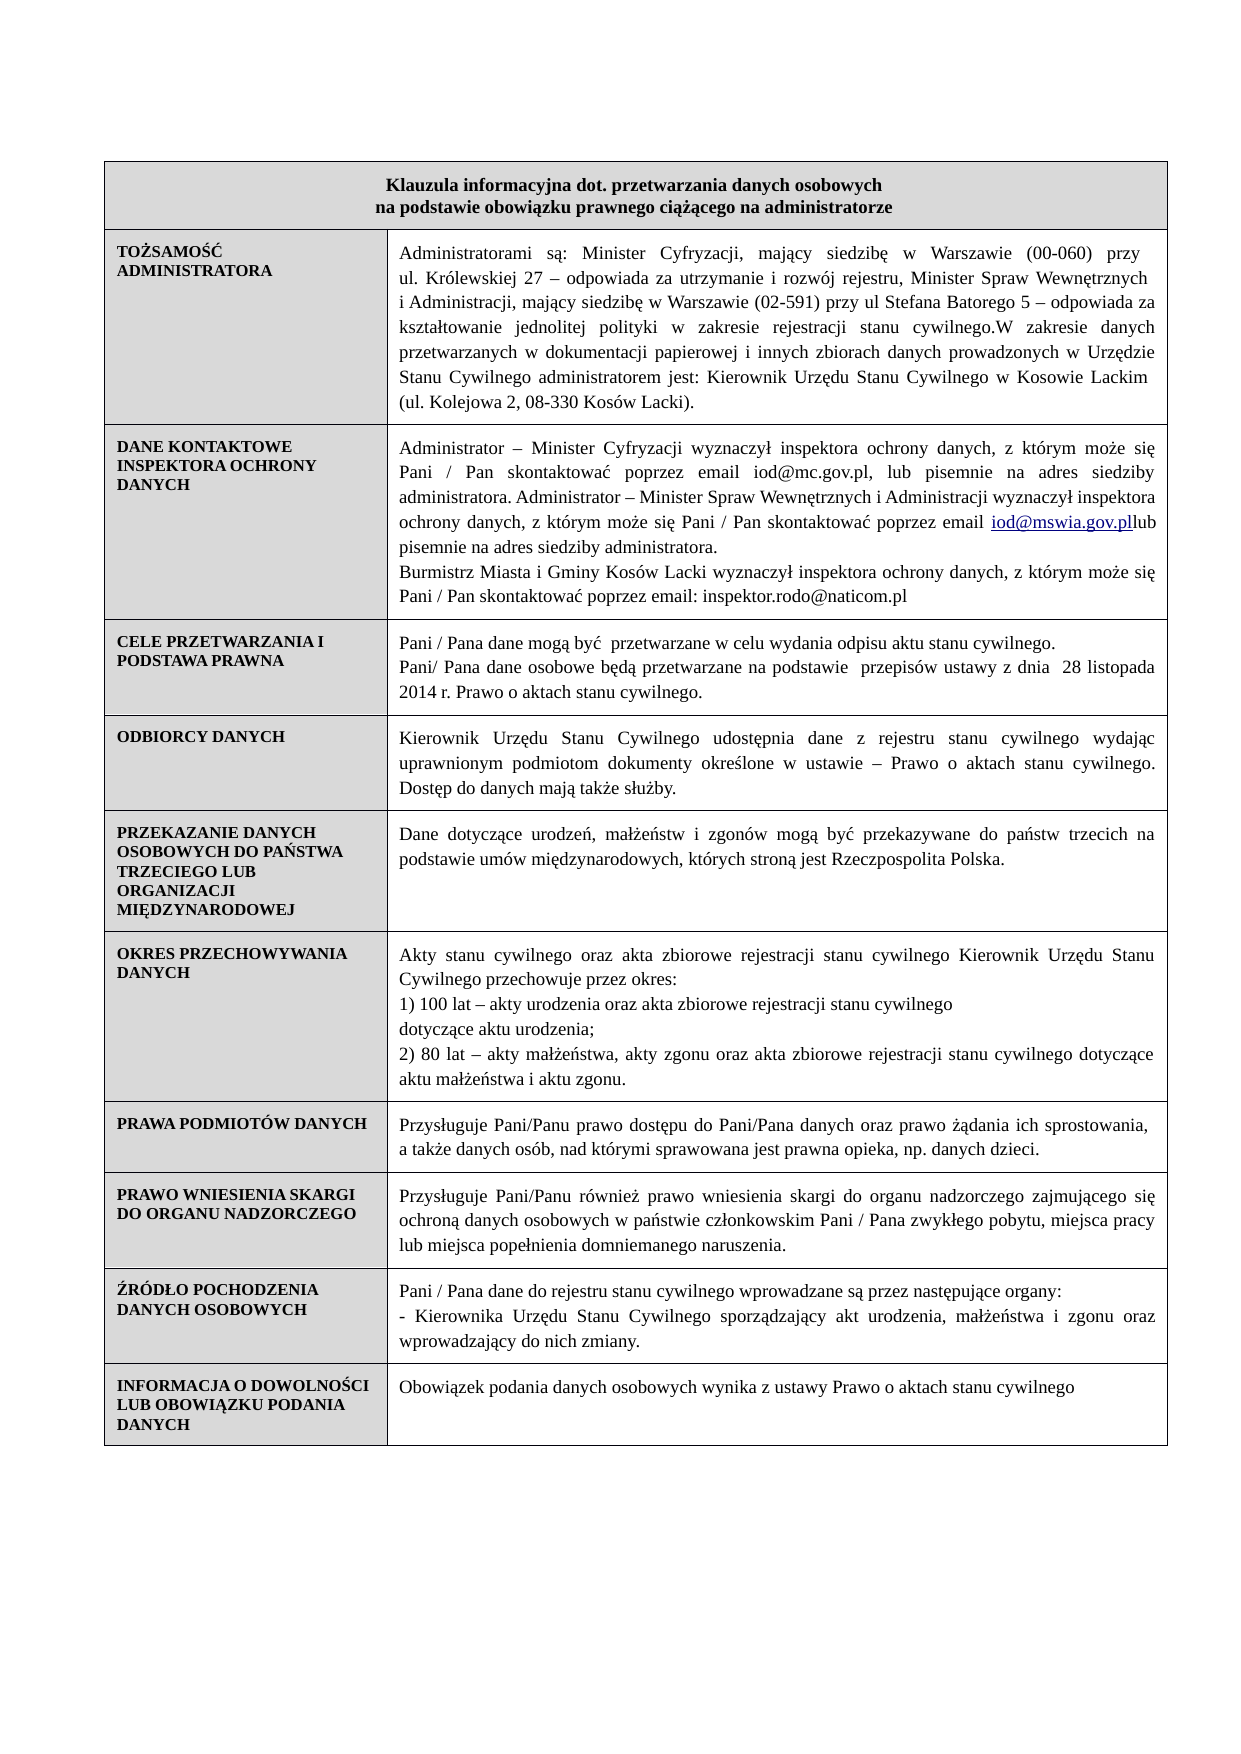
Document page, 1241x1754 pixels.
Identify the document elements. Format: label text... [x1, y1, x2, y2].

table_header Klauzula informacyjna dot. przetwarzania danych osobowych na podstawie obowiązku prawnego ciążącego na administratorze [105, 162, 1167, 229]
table_cell Administratorami są: Minister Cyfryzacji, mający siedzibę w Warszawie (00-060) przy ul. Królewskiej 27 – odpowiada za utrzymanie i rozwój rejestru, Minister Spraw Wewnętrznych i Administracji, mający siedzibę w Warszawie (02-591) przy ul Stefana Batorego 5 – odpowiada za kształtowanie jednolitej polityki w zakresie rejestracji stanu cywilnego.W zakresie danych przetwarzanych w dokumentacji papierowej i innych zbiorach danych prowadzonych w Urzędzie Stanu Cywilnego administratorem jest: Kierownik Urzędu Stanu Cywilnego w Kosowie Lackim (ul. Kolejowa 2, 08-330 Kosów Lacki). [388, 230, 1167, 424]
table_cell Pani / Pana dane mogą być przetwarzane w celu wydania odpisu aktu stanu cywilnego. Pani/ Pana dane osobowe będą przetwarzane na podstawie przepisów ustawy z dnia 28 listopada 2014 r. Prawo o aktach stanu cywilnego. [388, 620, 1167, 714]
table_cell CELE PRZETWARZANIA I PODSTAWA PRAWNA [105, 620, 387, 714]
table_cell TOŻSAMOŚĆ ADMINISTRATORA [105, 230, 387, 424]
table_cell Przysługuje Pani/Panu prawo dostępu do Pani/Pana danych oraz prawo żądania ich sprostowania, a także danych osób, nad którymi sprawowana jest prawna opieka, np. danych dzieci. [388, 1102, 1167, 1172]
table_cell PRAWA PODMIOTÓW DANYCH [105, 1102, 387, 1172]
table_cell Akty stanu cywilnego oraz akta zbiorowe rejestracji stanu cywilnego Kierownik Urzędu Stanu Cywilnego przechowuje przez okres: 1) 100 lat – akty urodzenia oraz akta zbiorowe rejestracji stanu cywilnego dotyczące aktu urodzenia; 2) 80 lat – akty małżeństwa, akty zgonu oraz akta zbiorowe rejestracji stanu cywilnego dotyczące aktu małżeństwa i aktu zgonu. [388, 932, 1167, 1101]
table_cell Przysługuje Pani/Panu również prawo wniesienia skargi do organu nadzorczego zajmującego się ochroną danych osobowych w państwie członkowskim Pani / Pana zwykłego pobytu, miejsca pracy lub miejsca popełnienia domniemanego naruszenia. [388, 1173, 1167, 1267]
table_cell Administrator – Minister Cyfryzacji wyznaczył inspektora ochrony danych, z którym może się Pani / Pan skontaktować poprzez email iod@mc.gov.pl, lub pisemnie na adres siedziby administratora. Administrator – Minister Spraw Wewnętrznych i Administracji wyznaczył inspektora ochrony danych, z którym może się Pani / Pan skontaktować poprzez email iod@mswia.gov.pllub pisemnie na adres siedziby administratora. Burmistrz Miasta i Gminy Kosów Lacki wyznaczył inspektora ochrony danych, z którym może się Pani / Pan skontaktować poprzez email: inspektor.rodo@naticom.pl [388, 425, 1167, 619]
table_cell Kierownik Urzędu Stanu Cywilnego udostępnia dane z rejestru stanu cywilnego wydając uprawnionym podmiotom dokumenty określone w ustawie – Prawo o aktach stanu cywilnego. Dostęp do danych mają także służby. [388, 716, 1167, 810]
table_cell ŹRÓDŁO POCHODZENIA DANYCH OSOBOWYCH [105, 1269, 387, 1363]
table_cell Dane dotyczące urodzeń, małżeństw i zgonów mogą być przekazywane do państw trzecich na podstawie umów międzynarodowych, których stroną jest Rzeczpospolita Polska. [388, 811, 1167, 931]
table_cell OKRES PRZECHOWYWANIA DANYCH [105, 932, 387, 1101]
table_cell Pani / Pana dane do rejestru stanu cywilnego wprowadzane są przez następujące organy: - Kierownika Urzędu Stanu Cywilnego sporządzający akt urodzenia, małżeństwa i zgonu oraz wprowadzający do nich zmiany. [388, 1269, 1167, 1363]
table_cell PRAWO WNIESIENIA SKARGI DO ORGANU NADZORCZEGO [105, 1173, 387, 1267]
table_cell PRZEKAZANIE DANYCH OSOBOWYCH DO PAŃSTWA TRZECIEGO LUB ORGANIZACJI MIĘDZYNARODOWEJ [105, 811, 387, 931]
table_cell ODBIORCY DANYCH [105, 716, 387, 810]
table_cell DANE KONTAKTOWE INSPEKTORA OCHRONY DANYCH [105, 425, 387, 619]
table_cell INFORMACJA O DOWOLNOŚCI LUB OBOWIĄZKU PODANIA DANYCH [105, 1364, 387, 1445]
table_cell Obowiązek podania danych osobowych wynika z ustawy Prawo o aktach stanu cywilnego [388, 1364, 1167, 1445]
